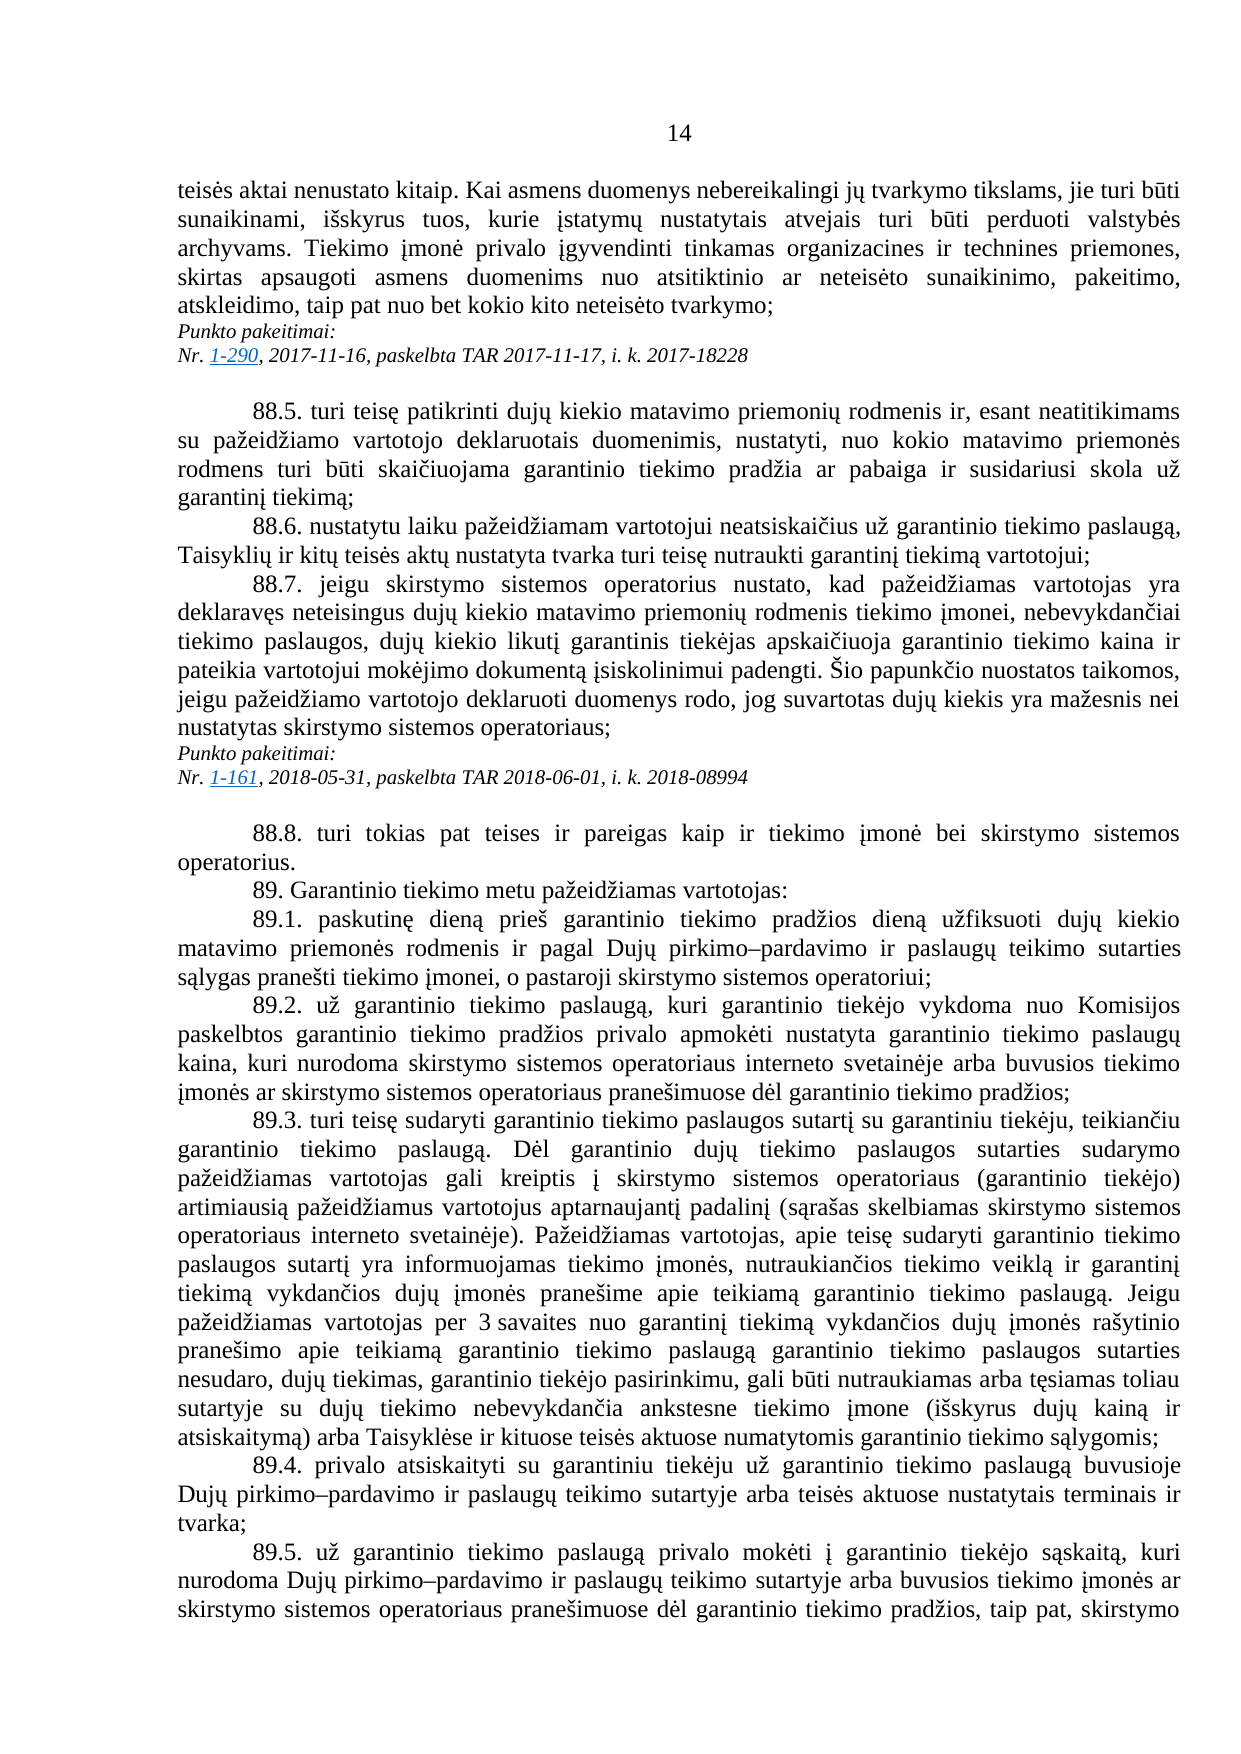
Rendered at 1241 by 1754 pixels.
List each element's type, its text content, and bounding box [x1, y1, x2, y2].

text 89.2. už garantinio tiekimo paslaugą, kuri garantinio tiekėjo vykdoma nuo Komisijos paskelbtos garantinio tiekimo pradžios privalo apmokėti nustatyta garantinio tiekimo paslaugų kaina, kuri nurodoma skirstymo sistemos operatoriaus interneto svetainėje arba buvusios tiekimo įmonės ar skirstymo sistemos operatoriaus pranešimuose dėl garantinio tiekimo pradžios; [177, 991, 1181, 1106]
text 88.8. turi tokias pat teises ir pareigas kaip ir tiekimo įmonė bei skirstymo sistemos operatorius. [177, 818, 1181, 876]
text Punkto pakeitimai: [177, 319, 1181, 343]
text teisės aktai nenustato kitaip. Kai asmens duomenys nebereikalingi jų tvarkymo tikslams, jie turi būti sunaikinami, išskyrus tuos, kurie įstatymų nustatytais atvejais turi būti perduoti valstybės archyvams. Tiekimo įmonė privalo įgyvendinti tinkamas organizacines ir technines priemones, skirtas apsaugoti asmens duomenims nuo atsitiktinio ar neteisėto sunaikinimo, pakeitimo, atskleidimo, taip pat nuo bet kokio kito neteisėto tvarkymo; [177, 176, 1181, 319]
text Nr. 1-161, 2018-05-31, paskelbta TAR 2018-06-01, i. k. 2018-08994 [177, 765, 1181, 789]
text 89.4. privalo atsiskaityti su garantiniu tiekėju už garantinio tiekimo paslaugą buvusioje Dujų pirkimo–pardavimo ir paslaugų teikimo sutartyje arba teisės aktuose nustatytais terminais ir tvarka; [177, 1451, 1181, 1537]
text Nr. 1-290, 2017-11-16, paskelbta TAR 2017-11-17, i. k. 2017-18228 [177, 343, 1181, 367]
text 89.5. už garantinio tiekimo paslaugą privalo mokėti į garantinio tiekėjo sąskaitą, kuri nurodoma Dujų pirkimo–pardavimo ir paslaugų teikimo sutartyje arba buvusios tiekimo įmonės ar skirstymo sistemos operatoriaus pranešimuose dėl garantinio tiekimo pradžios, taip pat, skirstymo [177, 1537, 1181, 1623]
text Punkto pakeitimai: [177, 741, 1181, 765]
text 88.5. turi teisę patikrinti dujų kiekio matavimo priemonių rodmenis ir, esant neatitikimams su pažeidžiamo vartotojo deklaruotais duomenimis, nustatyti, nuo kokio matavimo priemonės rodmens turi būti skaičiuojama garantinio tiekimo pradžia ar pabaiga ir susidariusi skola už garantinį tiekimą; [177, 396, 1181, 511]
text 89. Garantinio tiekimo metu pažeidžiamas vartotojas: [177, 876, 1181, 904]
text 88.7. jeigu skirstymo sistemos operatorius nustato, kad pažeidžiamas vartotojas yra deklaravęs neteisingus dujų kiekio matavimo priemonių rodmenis tiekimo įmonei, nebevykdančiai tiekimo paslaugos, dujų kiekio likutį garantinis tiekėjas apskaičiuoja garantinio tiekimo kaina ir pateikia vartotojui mokėjimo dokumentą įsiskolinimui padengti. Šio papunkčio nuostatos taikomos, jeigu pažeidžiamo vartotojo deklaruoti duomenys rodo, jog suvartotas dujų kiekis yra mažesnis nei nustatytas skirstymo sistemos operatoriaus; [177, 569, 1181, 741]
text 89.3. turi teisę sudaryti garantinio tiekimo paslaugos sutartį su garantiniu tiekėju, teikiančiu garantinio tiekimo paslaugą. Dėl garantinio dujų tiekimo paslaugos sutarties sudarymo pažeidžiamas vartotojas gali kreiptis į skirstymo sistemos operatoriaus (garantinio tiekėjo) artimiausią pažeidžiamus vartotojus aptarnaujantį padalinį (sąrašas skelbiamas skirstymo sistemos operatoriaus interneto svetainėje). Pažeidžiamas vartotojas, apie teisę sudaryti garantinio tiekimo paslaugos sutartį yra informuojamas tiekimo įmonės, nutraukiančios tiekimo veiklą ir garantinį tiekimą vykdančios dujų įmonės pranešime apie teikiamą garantinio tiekimo paslaugą. Jeigu pažeidžiamas vartotojas per 3 savaites nuo garantinį tiekimą vykdančios dujų įmonės rašytinio pranešimo apie teikiamą garantinio tiekimo paslaugą garantinio tiekimo paslaugos sutarties nesudaro, dujų tiekimas, garantinio tiekėjo pasirinkimu, gali būti nutraukiamas arba tęsiamas toliau sutartyje su dujų tiekimo nebevykdančia ankstesne tiekimo įmone (išskyrus dujų kainą ir atsiskaitymą) arba Taisyklėse ir kituose teisės aktuose numatytomis garantinio tiekimo sąlygomis; [177, 1106, 1181, 1451]
text 88.6. nustatytu laiku pažeidžiamam vartotojui neatsiskaičius už garantinio tiekimo paslaugą, Taisyklių ir kitų teisės aktų nustatyta tvarka turi teisę nutraukti garantinį tiekimą vartotojui; [177, 511, 1181, 569]
text 89.1. paskutinę dieną prieš garantinio tiekimo pradžios dieną užfiksuoti dujų kiekio matavimo priemonės rodmenis ir pagal Dujų pirkimo–pardavimo ir paslaugų teikimo sutarties sąlygas pranešti tiekimo įmonei, o pastaroji skirstymo sistemos operatoriui; [177, 904, 1181, 991]
